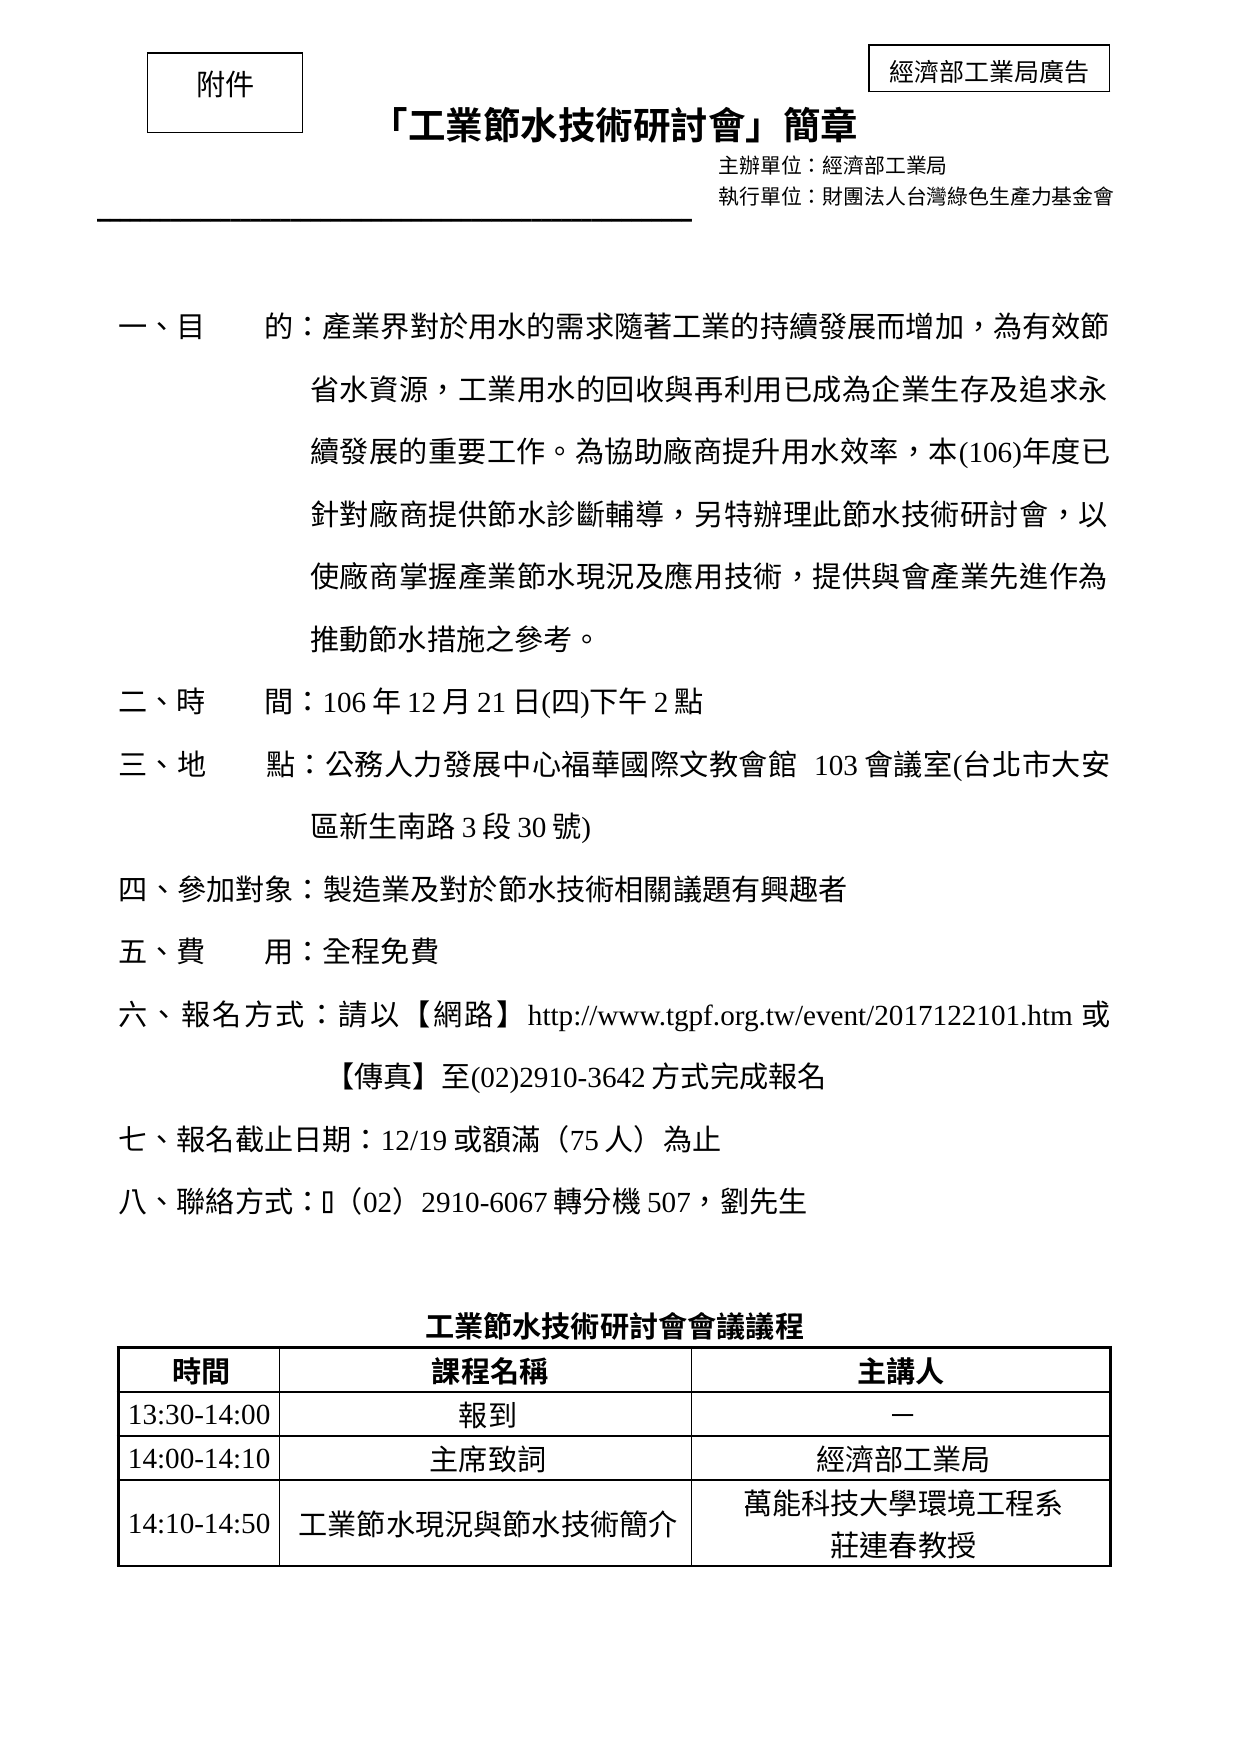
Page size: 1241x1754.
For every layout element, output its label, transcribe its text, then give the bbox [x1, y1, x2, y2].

text ━━━━━━━━━━━━━━━━━━━━━━━━━━━━━━━━━━━━━━━━━━━━━━━━━━━━━━━━━━━━━ [98, 210, 1131, 226]
text 工業節水技術研討會會議議程 [118, 1283, 1110, 1346]
table_cell 萬能科技大學環境工程系 莊連春教授 [692, 1481, 1109, 1565]
text 八、聯絡方式：（02）2910-6067轉分機507，劉先生 [118, 1158, 1110, 1221]
table_header 課程名稱 [280, 1349, 691, 1391]
text 三、地 點：公務人力發展中心福華國際文教會館 103會議室(台北市大安區新生南路3段30號) [118, 721, 1110, 846]
table_cell 14:00-14:10 [120, 1437, 279, 1479]
text 「工業節水技術研討會」簡章 [113, 96, 1116, 150]
table_cell 14:10-14:50 [120, 1481, 279, 1565]
text 五、費 用：全程免費 [118, 908, 1110, 971]
table_header 時間 [120, 1349, 279, 1391]
table_header 主講人 [692, 1349, 1109, 1391]
table_cell 主席致詞 [280, 1437, 691, 1479]
text 主辦單位：經濟部工業局 [113, 150, 1116, 180]
text 六、報名方式：請以【網路】http://www.tgpf.org.tw/event/2017122101.htm或 【傳真】至(02)2910-3642方式完成報名 [118, 971, 1110, 1096]
text 執行單位：財團法人台灣綠色生產力基金會 [113, 180, 1131, 210]
text 一、目 的：產業界對於用水的需求隨著工業的持續發展而增加，為有效節省水資源，工業用水的回收與再利用已成為企業生存及追求永續發展的重要工作。為協助廠商提升用水效率，本(106)年度已針對廠商提供節水診斷輔導，另特辦理此節水技術研討會，以使廠商掌握產業節水現況及應用技術，提供與會產業先進作為推動節水措施之參考。 [118, 283, 1110, 658]
table_cell 報到 [280, 1393, 691, 1435]
table_cell 經濟部工業局 [692, 1437, 1109, 1479]
table_cell 13:30-14:00 [120, 1393, 279, 1435]
text 二、時 間：106年12月21日(四)下午2點 [118, 658, 1110, 721]
table_cell 工業節水現況與節水技術簡介 [280, 1481, 691, 1565]
text 四、參加對象：製造業及對於節水技術相關議題有興趣者 [119, 846, 1110, 908]
text 附件 [163, 61, 286, 103]
text 經濟部工業局廣告 [885, 53, 1094, 83]
text 七、報名截止日期：12/19或額滿（75人）為止 [118, 1096, 1110, 1158]
table_cell － [692, 1393, 1109, 1435]
